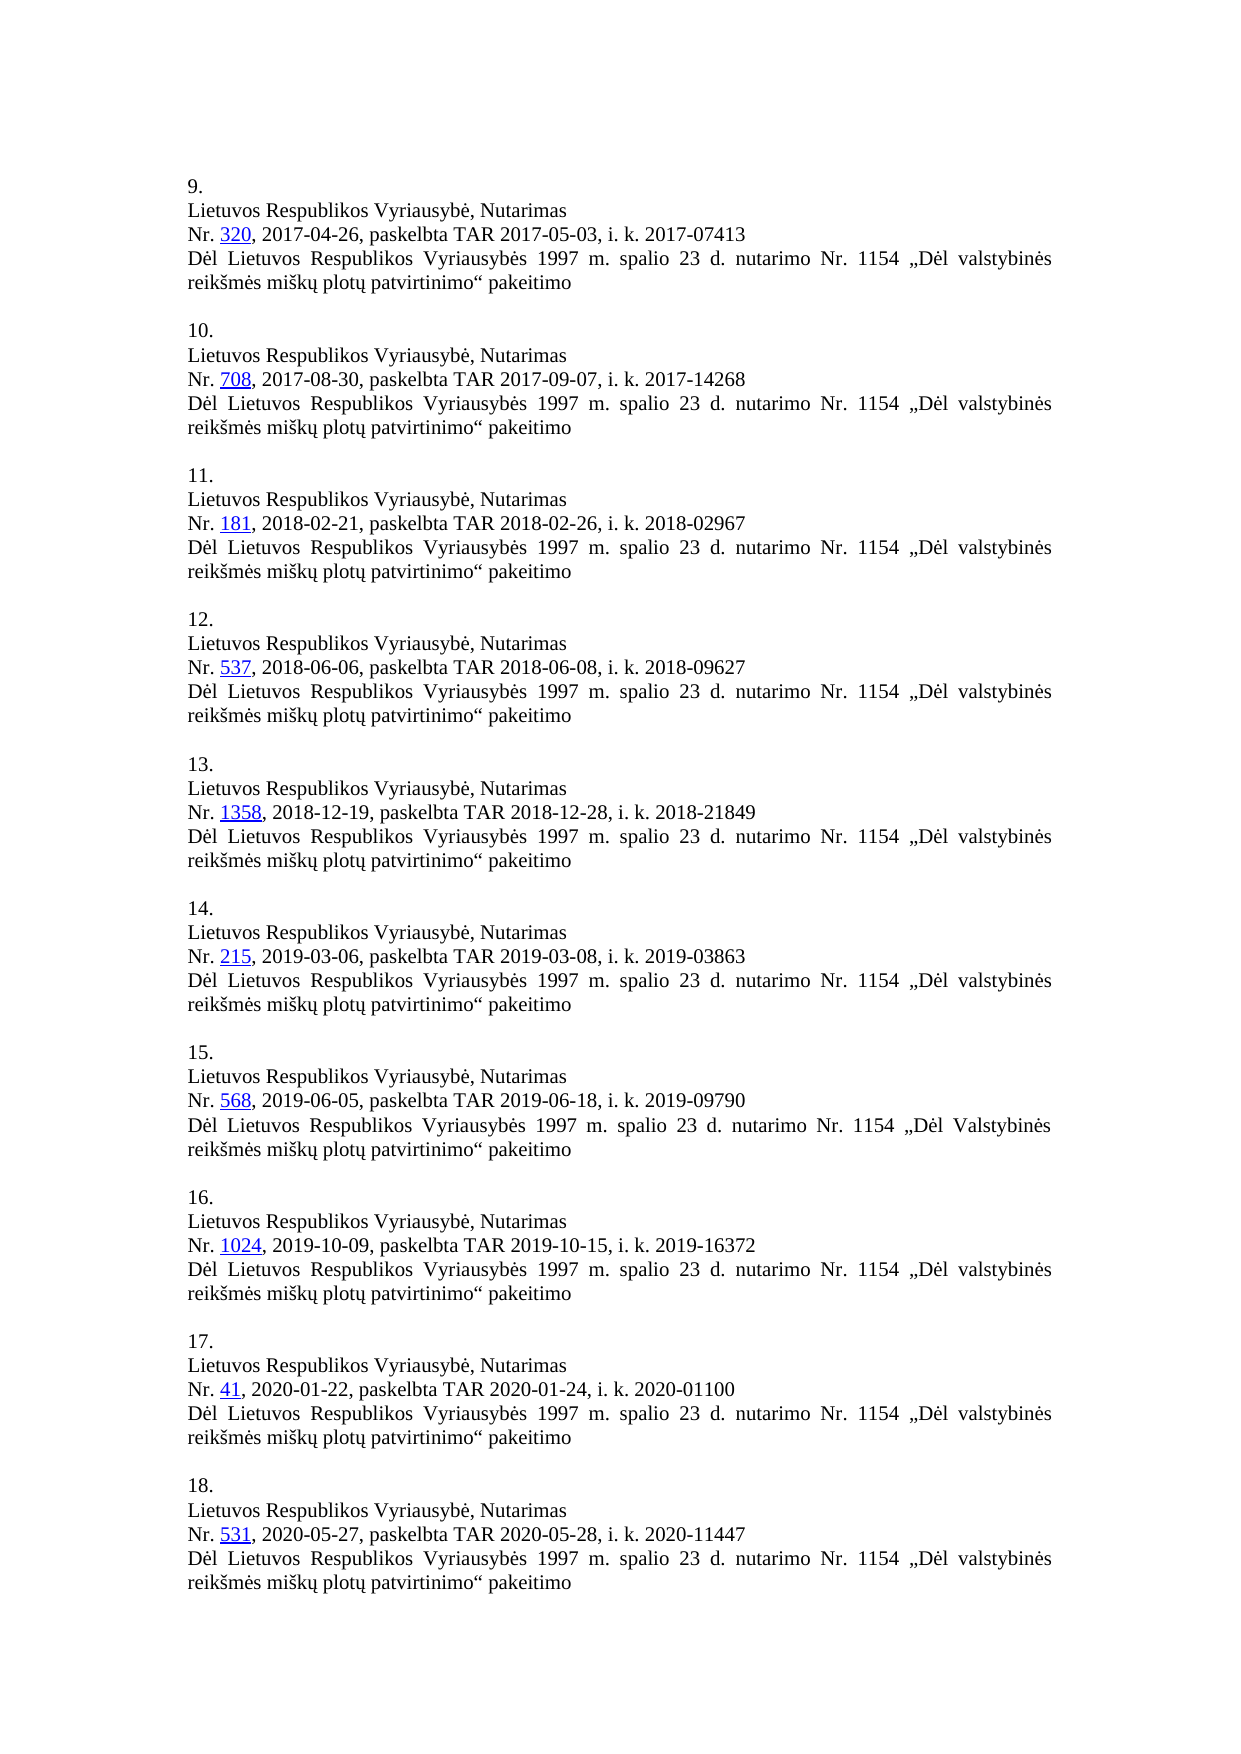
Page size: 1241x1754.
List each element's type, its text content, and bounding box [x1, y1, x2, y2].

text Lietuvos Respublikos Vyriausybė, Nutarimas [187, 1497, 1053, 1522]
text Dėl Lietuvos Respublikos Vyriausybės 1997 m. spalio 23 d. nutarimo Nr. 1154 „Dėl valstybinės reikšmės miškų plotų patvirtinimo“ pakeitimo [187, 391, 1053, 439]
text Dėl Lietuvos Respublikos Vyriausybės 1997 m. spalio 23 d. nutarimo Nr. 1154 „Dėl valstybinės reikšmės miškų plotų patvirtinimo“ pakeitimo [187, 679, 1053, 727]
text Lietuvos Respublikos Vyriausybė, Nutarimas [187, 198, 1053, 222]
text Dėl Lietuvos Respublikos Vyriausybės 1997 m. spalio 23 d. nutarimo Nr. 1154 „Dėl valstybinės reikšmės miškų plotų patvirtinimo“ pakeitimo [187, 246, 1053, 294]
text Nr. 537, 2018-06-06, paskelbta TAR 2018-06-08, i. k. 2018-09627 [187, 655, 1053, 679]
text 17. [187, 1329, 1053, 1353]
text Lietuvos Respublikos Vyriausybė, Nutarimas [187, 920, 1053, 944]
text 10. [187, 318, 1053, 342]
text Lietuvos Respublikos Vyriausybė, Nutarimas [187, 776, 1053, 800]
text Dėl Lietuvos Respublikos Vyriausybės 1997 m. spalio 23 d. nutarimo Nr. 1154 „Dėl valstybinės reikšmės miškų plotų patvirtinimo“ pakeitimo [187, 824, 1053, 872]
text 16. [187, 1185, 1053, 1209]
text Nr. 41, 2020-01-22, paskelbta TAR 2020-01-24, i. k. 2020-01100 [187, 1377, 1053, 1401]
text 9. [187, 174, 1053, 198]
text Nr. 215, 2019-03-06, paskelbta TAR 2019-03-08, i. k. 2019-03863 [187, 944, 1053, 968]
text 18. [187, 1473, 1053, 1497]
text Nr. 181, 2018-02-21, paskelbta TAR 2018-02-26, i. k. 2018-02967 [187, 511, 1053, 535]
text Nr. 320, 2017-04-26, paskelbta TAR 2017-05-03, i. k. 2017-07413 [187, 222, 1053, 246]
text Lietuvos Respublikos Vyriausybė, Nutarimas [187, 1353, 1053, 1377]
text Lietuvos Respublikos Vyriausybė, Nutarimas [187, 631, 1053, 655]
text Nr. 708, 2017-08-30, paskelbta TAR 2017-09-07, i. k. 2017-14268 [187, 367, 1053, 391]
text Dėl Lietuvos Respublikos Vyriausybės 1997 m. spalio 23 d. nutarimo Nr. 1154 „Dėl Valstybinės reikšmės miškų plotų patvirtinimo“ pakeitimo [187, 1112, 1053, 1161]
text Lietuvos Respublikos Vyriausybė, Nutarimas [187, 1209, 1053, 1233]
text Lietuvos Respublikos Vyriausybė, Nutarimas [187, 487, 1053, 511]
text 12. [187, 607, 1053, 631]
text Dėl Lietuvos Respublikos Vyriausybės 1997 m. spalio 23 d. nutarimo Nr. 1154 „Dėl valstybinės reikšmės miškų plotų patvirtinimo“ pakeitimo [187, 1546, 1053, 1594]
text Nr. 1358, 2018-12-19, paskelbta TAR 2018-12-28, i. k. 2018-21849 [187, 800, 1053, 824]
text Dėl Lietuvos Respublikos Vyriausybės 1997 m. spalio 23 d. nutarimo Nr. 1154 „Dėl valstybinės reikšmės miškų plotų patvirtinimo“ pakeitimo [187, 1257, 1053, 1305]
text Lietuvos Respublikos Vyriausybė, Nutarimas [187, 342, 1053, 367]
text 14. [187, 896, 1053, 920]
text 13. [187, 752, 1053, 776]
text 15. [187, 1040, 1053, 1064]
text Dėl Lietuvos Respublikos Vyriausybės 1997 m. spalio 23 d. nutarimo Nr. 1154 „Dėl valstybinės reikšmės miškų plotų patvirtinimo“ pakeitimo [187, 535, 1053, 583]
text Nr. 531, 2020-05-27, paskelbta TAR 2020-05-28, i. k. 2020-11447 [187, 1522, 1053, 1546]
text Dėl Lietuvos Respublikos Vyriausybės 1997 m. spalio 23 d. nutarimo Nr. 1154 „Dėl valstybinės reikšmės miškų plotų patvirtinimo“ pakeitimo [187, 1401, 1053, 1449]
text 11. [187, 463, 1053, 487]
text Nr. 568, 2019-06-05, paskelbta TAR 2019-06-18, i. k. 2019-09790 [187, 1088, 1053, 1112]
text Lietuvos Respublikos Vyriausybė, Nutarimas [187, 1064, 1053, 1088]
text Dėl Lietuvos Respublikos Vyriausybės 1997 m. spalio 23 d. nutarimo Nr. 1154 „Dėl valstybinės reikšmės miškų plotų patvirtinimo“ pakeitimo [187, 968, 1053, 1016]
text Nr. 1024, 2019-10-09, paskelbta TAR 2019-10-15, i. k. 2019-16372 [187, 1233, 1053, 1257]
